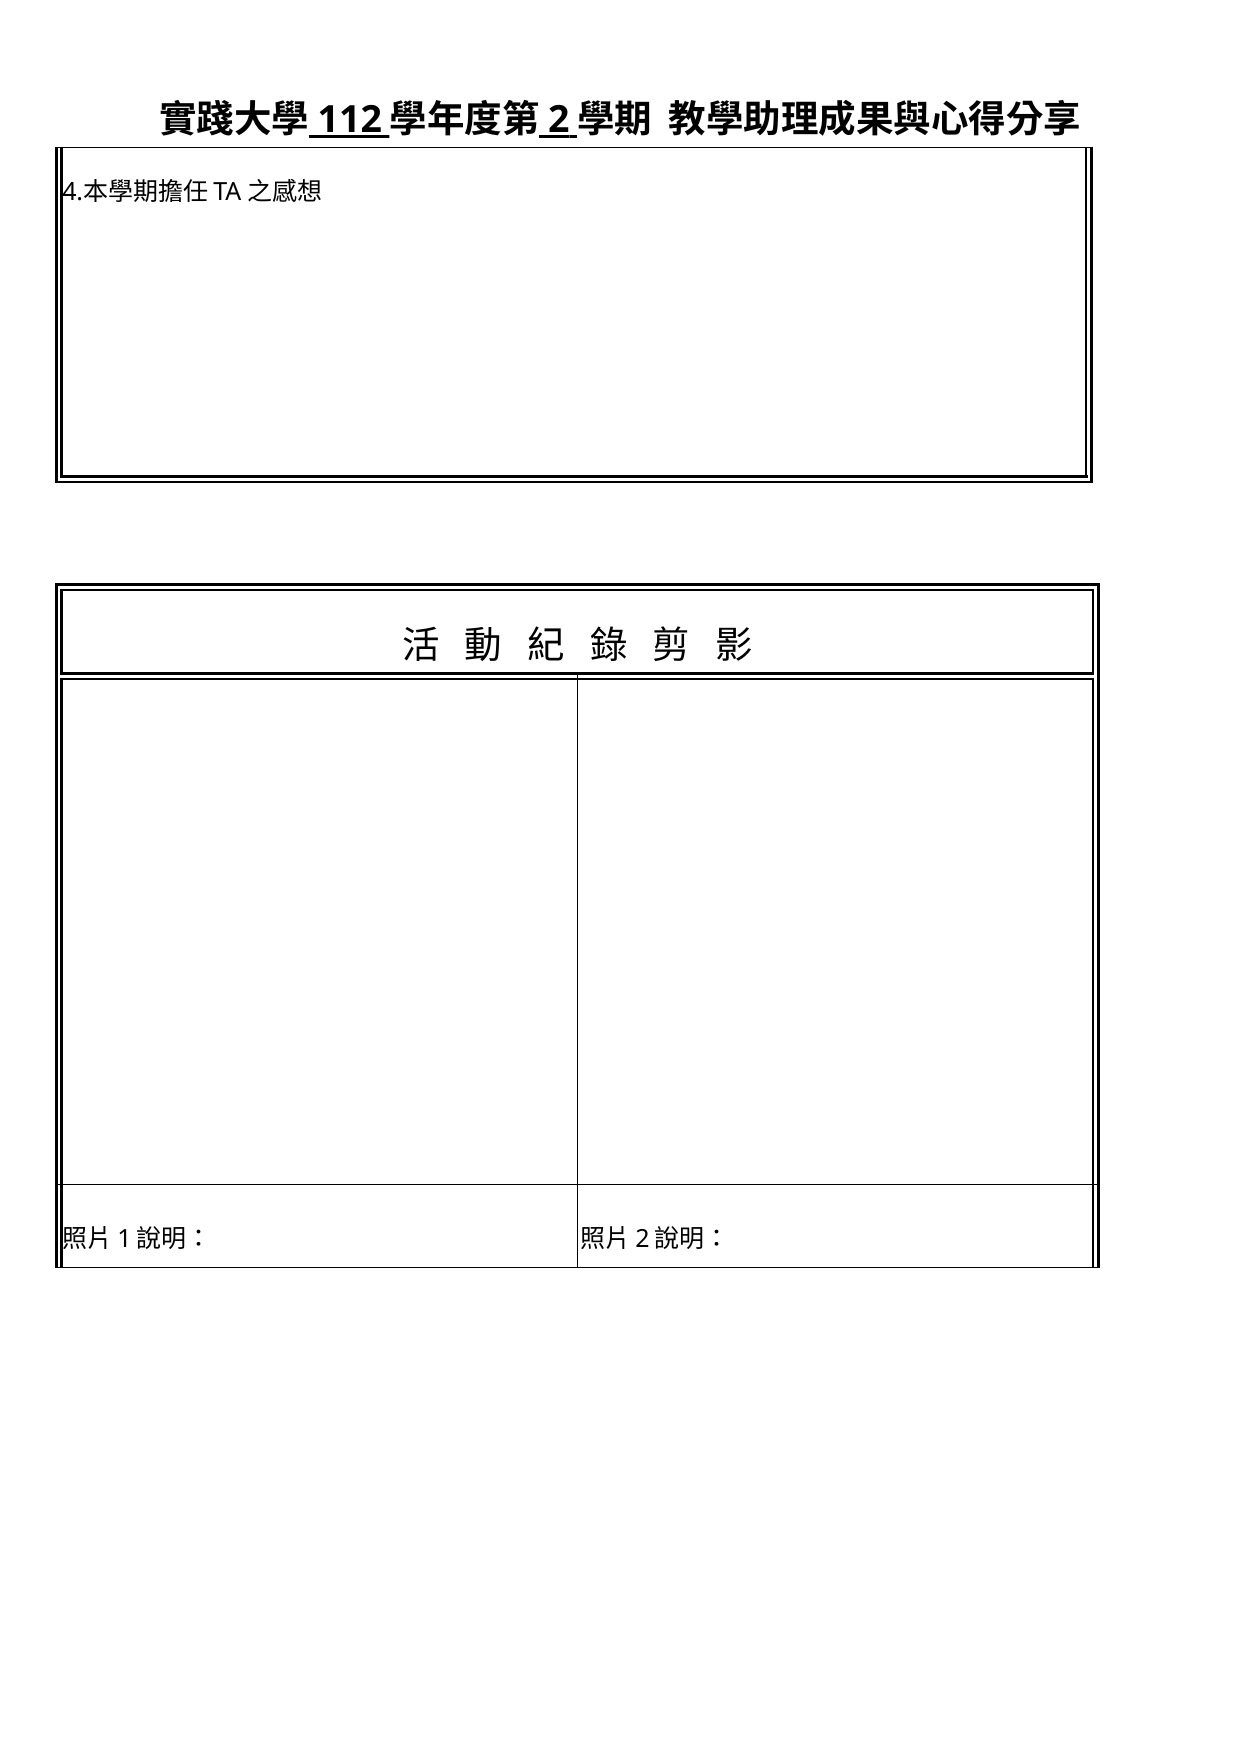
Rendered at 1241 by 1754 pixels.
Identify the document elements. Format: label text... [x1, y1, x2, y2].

table_cell 照片1說明： [63, 1185, 577, 1267]
table_header 活 動 紀 錄 剪 影 [59, 586, 1096, 672]
table_cell [578, 672, 1096, 1184]
table_cell 4.本學期擔任TA 之感想 [63, 148, 1085, 475]
table_cell 照片2說明： [578, 1185, 1092, 1267]
table_cell [59, 672, 577, 1184]
table_cell [578, 680, 1092, 1184]
table_cell [63, 680, 577, 1184]
